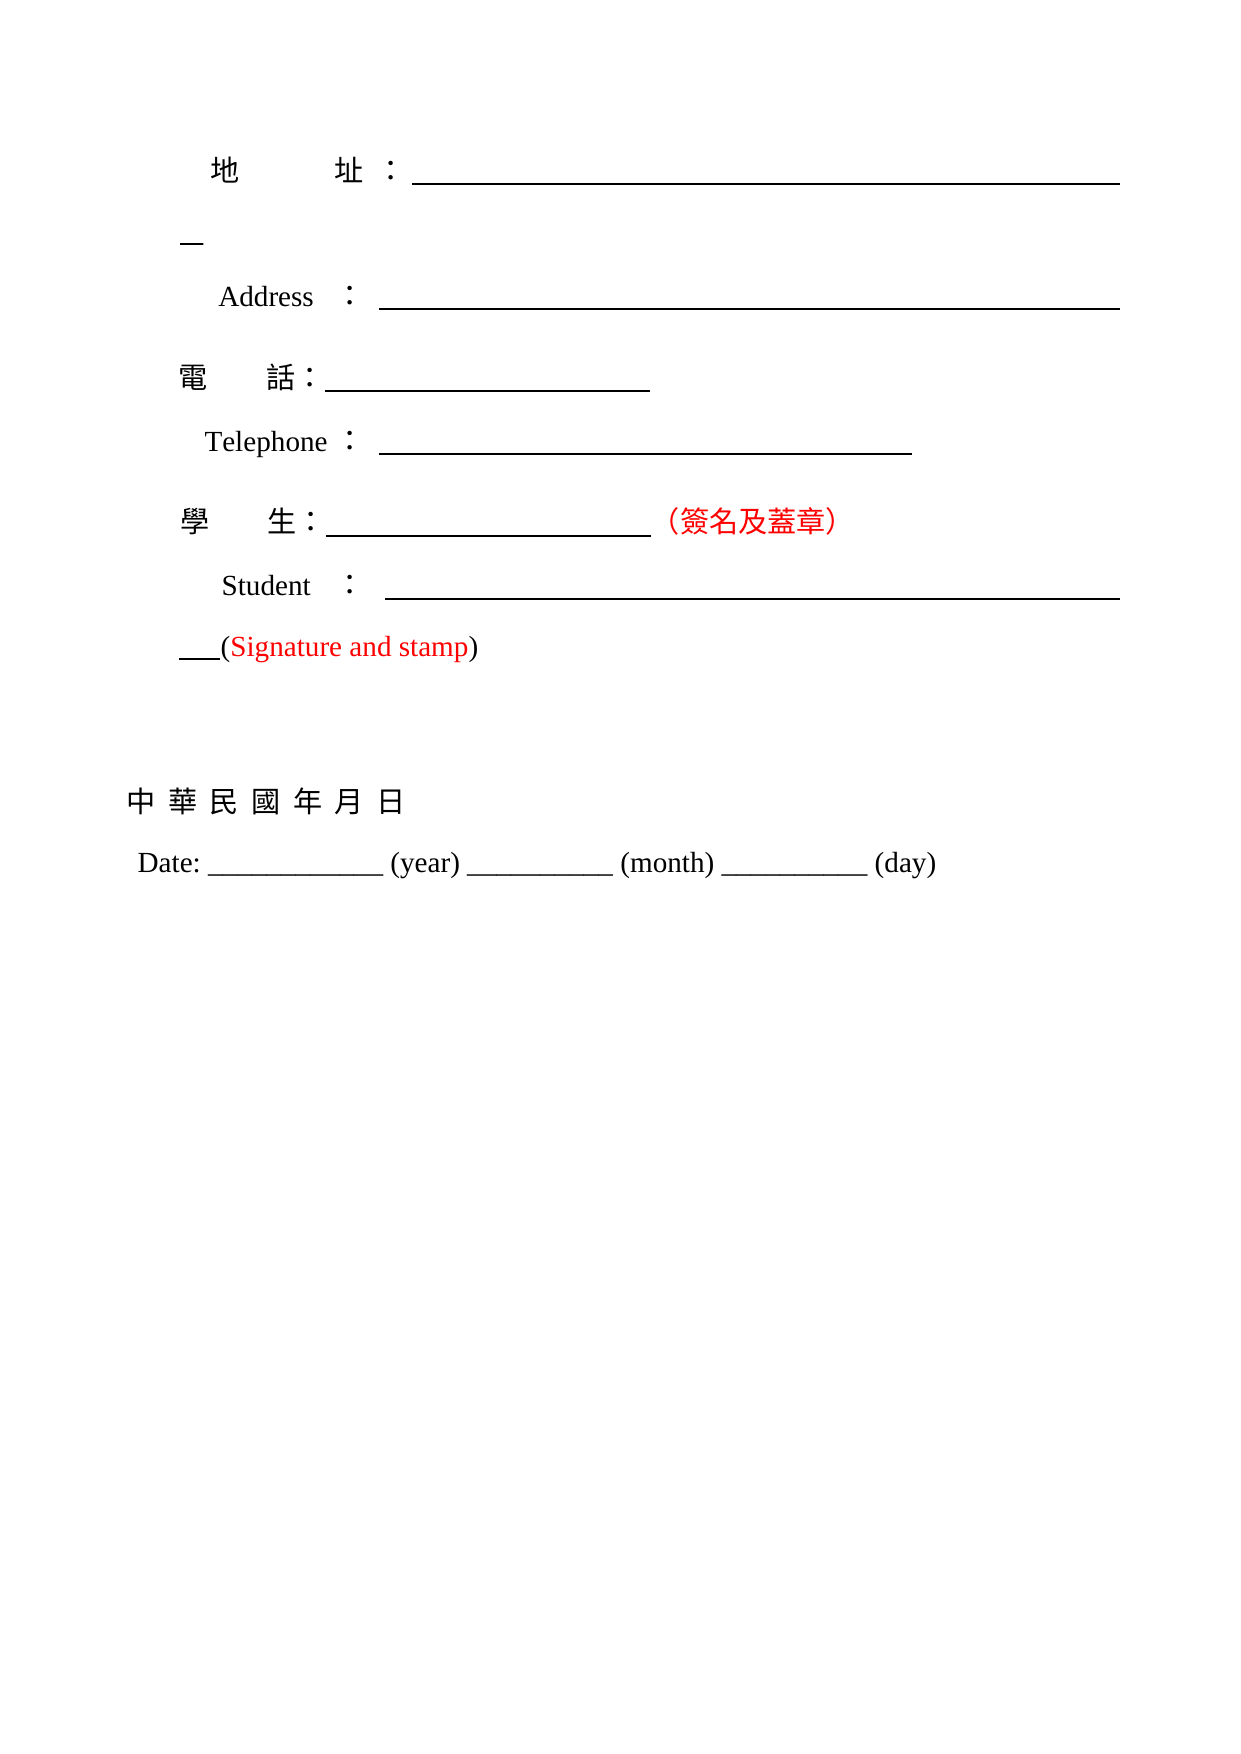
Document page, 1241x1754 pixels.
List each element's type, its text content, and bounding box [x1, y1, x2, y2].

text 學 生： （簽名及蓋章） [180, 499, 1120, 541]
text 電 話： [178, 354, 1120, 397]
text Date: ____________ (year) __________ (month) __________ (day) [120, 820, 1120, 883]
text 中華民國年月日 [120, 758, 1120, 820]
text Telephone： [177, 397, 1120, 459]
text 地 址： [180, 127, 1120, 252]
text Address： [186, 252, 1120, 314]
text Student： (Signature and stamp) [178, 541, 1120, 666]
